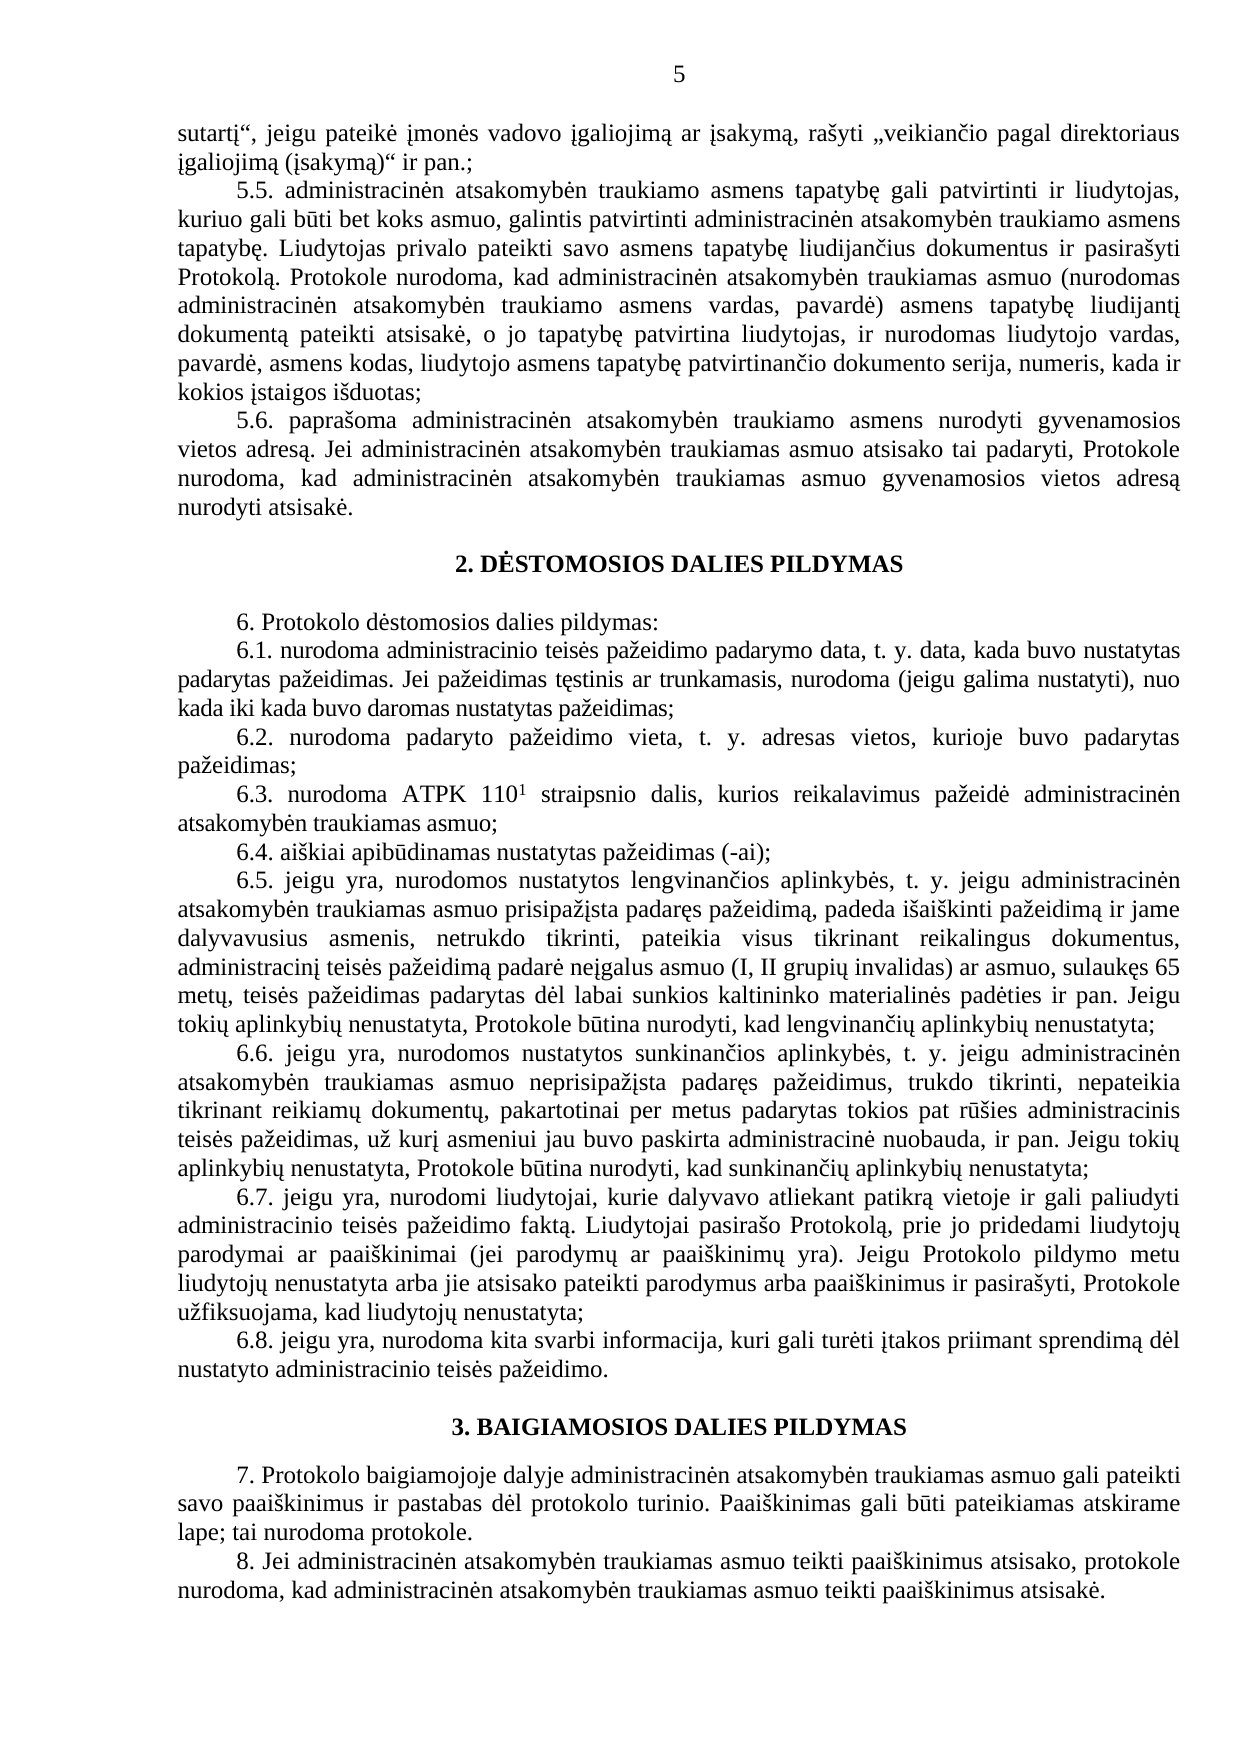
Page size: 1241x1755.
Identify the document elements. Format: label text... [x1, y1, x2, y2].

text 8. Jei administracinėn atsakomybėn traukiamas asmuo teikti paaiškinimus atsisako, protokole nurodoma, kad administracinėn atsakomybėn traukiamas asmuo teikti paaiškinimus atsisakė. [177, 1546, 1181, 1603]
text 2. DĖSTOMOSIOS DALIES PILDYMAS [177, 549, 1181, 578]
text 6.5. jeigu yra, nurodomos nustatytos lengvinančios aplinkybės, t. y. jeigu administracinėn atsakomybėn traukiamas asmuo prisipažįsta padaręs pažeidimą, padeda išaiškinti pažeidimą ir jame dalyvavusius asmenis, netrukdo tikrinti, pateikia visus tikrinant reikalingus dokumentus, administracinį teisės pažeidimą padarė neįgalus asmuo (I, II grupių invalidas) ar asmuo, sulaukęs 65 metų, teisės pažeidimas padarytas dėl labai sunkios kaltininko materialinės padėties ir pan. Jeigu tokių aplinkybių nenustatyta, Protokole būtina nurodyti, kad lengvinančių aplinkybių nenustatyta; [177, 866, 1181, 1038]
text 6.2. nurodoma padaryto pažeidimo vieta, t. y. adresas vietos, kurioje buvo padarytas pažeidimas; [177, 722, 1181, 779]
text 5.5. administracinėn atsakomybėn traukiamo asmens tapatybę gali patvirtinti ir liudytojas, kuriuo gali būti bet koks asmuo, galintis patvirtinti administracinėn atsakomybėn traukiamo asmens tapatybę. Liudytojas privalo pateikti savo asmens tapatybę liudijančius dokumentus ir pasirašyti Protokolą. Protokole nurodoma, kad administracinėn atsakomybėn traukiamas asmuo (nurodomas administracinėn atsakomybėn traukiamo asmens vardas, pavardė) asmens tapatybę liudijantį dokumentą pateikti atsisakė, o jo tapatybę patvirtina liudytojas, ir nurodomas liudytojo vardas, pavardė, asmens kodas, liudytojo asmens tapatybę patvirtinančio dokumento serija, numeris, kada ir kokios įstaigos išduotas; [177, 176, 1181, 406]
text 6.1. nurodoma administracinio teisės pažeidimo padarymo data, t. y. data, kada buvo nustatytas padarytas pažeidimas. Jei pažeidimas tęstinis ar trunkamasis, nurodoma (jeigu galima nustatyti), nuo kada iki kada buvo daromas nustatytas pažeidimas; [177, 636, 1181, 722]
text 6.4. aiškiai apibūdinamas nustatytas pažeidimas (-ai); [177, 837, 1181, 866]
text 7. Protokolo baigiamojoje dalyje administracinėn atsakomybėn traukiamas asmuo gali pateikti savo paaiškinimus ir pastabas dėl protokolo turinio. Paaiškinimas gali būti pateikiamas atskirame lape; tai nurodoma protokole. [177, 1460, 1181, 1546]
text 6.7. jeigu yra, nurodomi liudytojai, kurie dalyvavo atliekant patikrą vietoje ir gali paliudyti administracinio teisės pažeidimo faktą. Liudytojai pasirašo Protokolą, prie jo pridedami liudytojų parodymai ar paaiškinimai (jei parodymų ar paaiškinimų yra). Jeigu Protokolo pildymo metu liudytojų nenustatyta arba jie atsisako pateikti parodymus arba paaiškinimus ir pasirašyti, Protokole užfiksuojama, kad liudytojų nenustatyta; [177, 1182, 1181, 1326]
text 3. BAIGIAMOSIOS DALIES PILDYMAS [177, 1412, 1181, 1441]
text 6.6. jeigu yra, nurodomos nustatytos sunkinančios aplinkybės, t. y. jeigu administracinėn atsakomybėn traukiamas asmuo neprisipažįsta padaręs pažeidimus, trukdo tikrinti, nepateikia tikrinant reikiamų dokumentų, pakartotinai per metus padarytas tokios pat rūšies administracinis teisės pažeidimas, už kurį asmeniui jau buvo paskirta administracinė nuobauda, ir pan. Jeigu tokių aplinkybių nenustatyta, Protokole būtina nurodyti, kad sunkinančių aplinkybių nenustatyta; [177, 1038, 1181, 1182]
text sutartį“, jeigu pateikė įmonės vadovo įgaliojimą ar įsakymą, rašyti „veikiančio pagal direktoriaus įgaliojimą (įsakymą)“ ir pan.; [177, 118, 1181, 176]
text 6.3. nurodoma ATPK 1101 straipsnio dalis, kurios reikalavimus pažeidė administracinėn atsakomybėn traukiamas asmuo; [177, 779, 1181, 837]
text 5.6. paprašoma administracinėn atsakomybėn traukiamo asmens nurodyti gyvenamosios vietos adresą. Jei administracinėn atsakomybėn traukiamas asmuo atsisako tai padaryti, Protokole nurodoma, kad administracinėn atsakomybėn traukiamas asmuo gyvenamosios vietos adresą nurodyti atsisakė. [177, 406, 1181, 521]
text 6.8. jeigu yra, nurodoma kita svarbi informacija, kuri gali turėti įtakos priimant sprendimą dėl nustatyto administracinio teisės pažeidimo. [177, 1326, 1181, 1383]
text 6. Protokolo dėstomosios dalies pildymas: [177, 607, 1181, 636]
